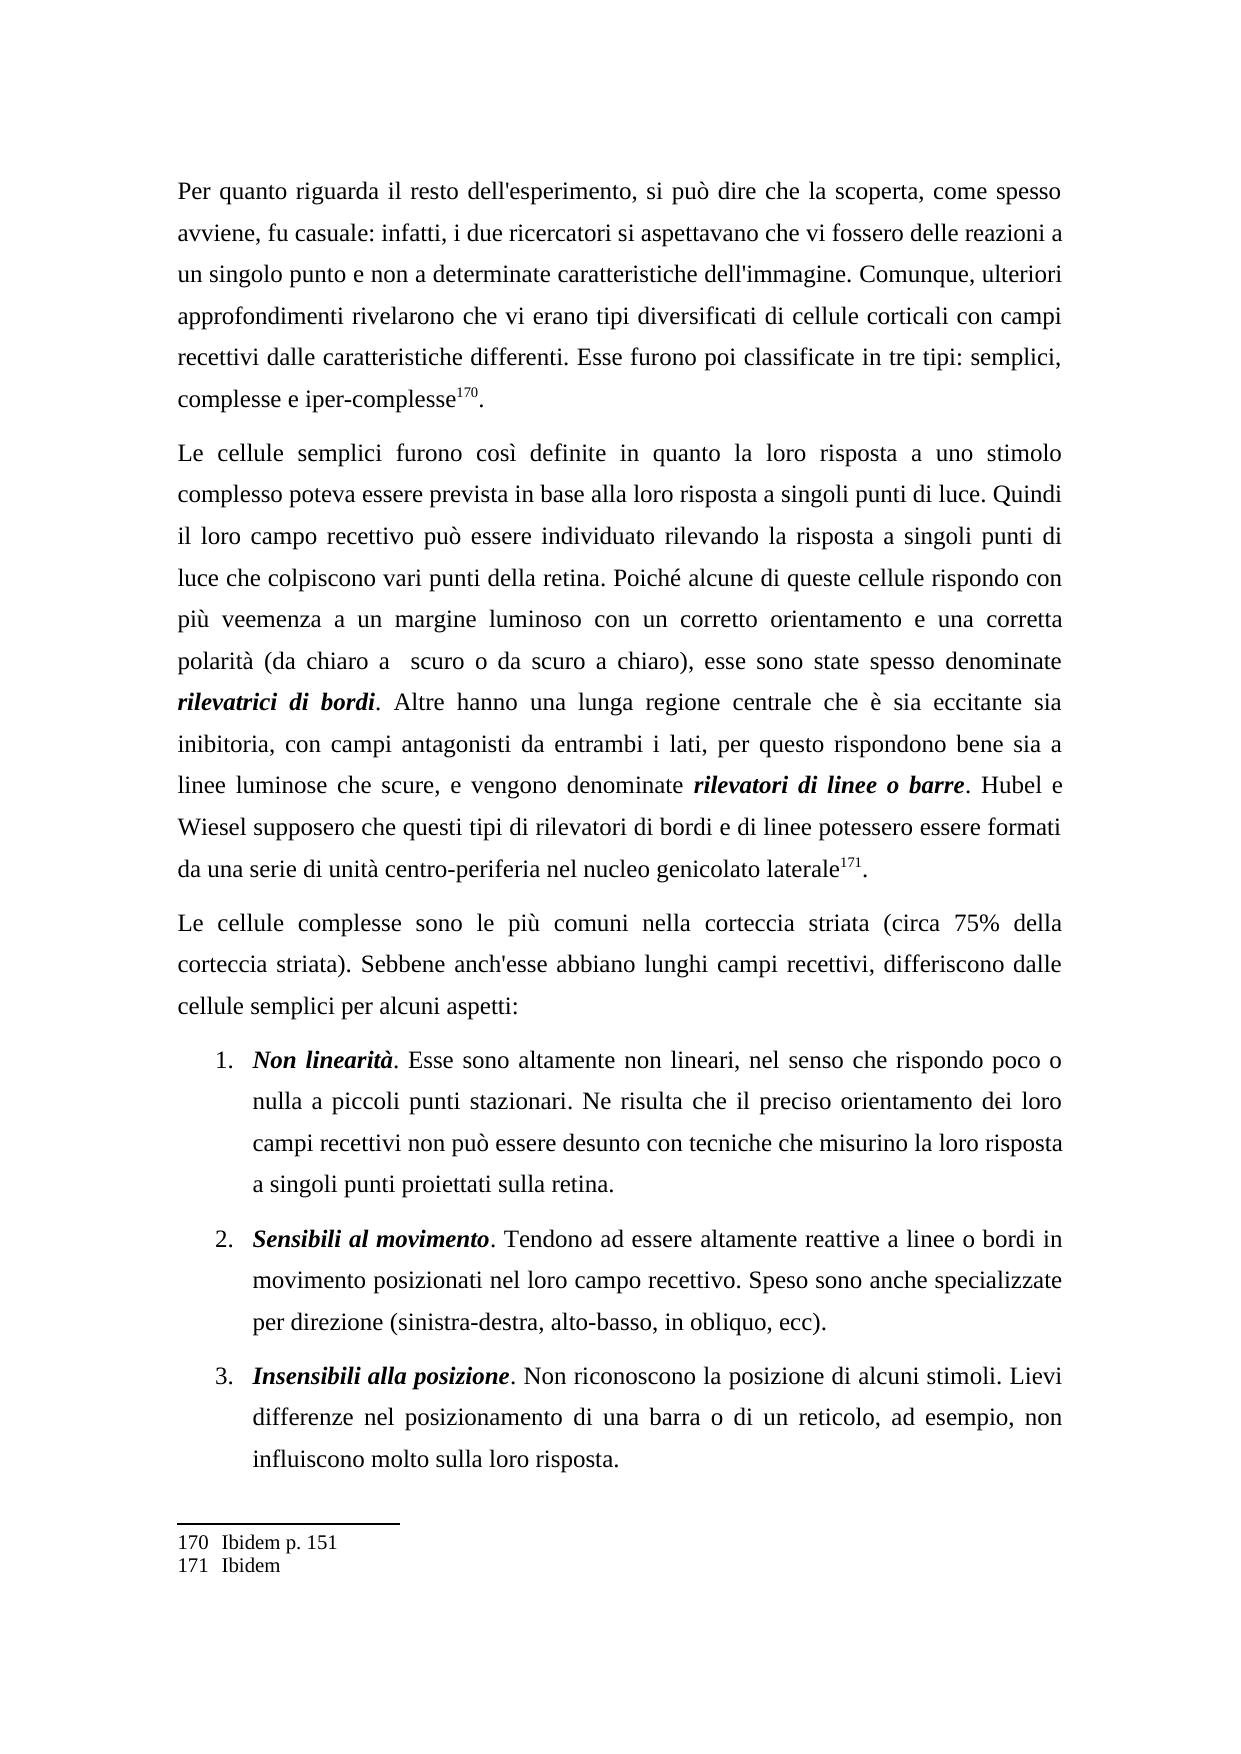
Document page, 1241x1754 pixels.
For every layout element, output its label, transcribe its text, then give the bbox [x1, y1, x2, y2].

text Ibidem p. 151 [177, 1531, 1063, 1554]
list Non linearità. Esse sono altamente non lineari, nel senso che rispondo poco o nulla a piccoli punti stazionari. Ne risulta che il preciso orientamento dei loro campi recettivi non può essere desunto con tecniche che misurino la loro risposta a singoli punti proiettati sulla retina. [215, 1046, 1063, 1198]
text Per quanto riguarda il resto dell'esperimento, si può dire che la scoperta, come spesso avviene, fu casuale: infatti, i due ricercatori si aspettavano che vi fossero delle reazioni a un singolo punto e non a determinate caratteristiche dell'immagine. Comunque, ulteriori approfondimenti rivelarono che vi erano tipi diversificati di cellule corticali con campi recettivi dalle caratteristiche differenti. Esse furono poi classificate in tre tipi: semplici, complesse e iper-complesse. [177, 177, 1063, 413]
text Le cellule complesse sono le più comuni nella corteccia striata (circa 75% della corteccia striata). Sebbene anch'esse abbiano lunghi campi recettivi, differiscono dalle cellule semplici per alcuni aspetti: [177, 909, 1063, 1019]
text Ibidem [177, 1554, 1063, 1577]
list Sensibili al movimento. Tendono ad essere altamente reattive a linee o bordi in movimento posizionati nel loro campo recettivo. Speso sono anche specializzate per direzione (sinistra-destra, alto-basso, in obliquo, ecc). [215, 1225, 1063, 1336]
text Le cellule semplici furono così definite in quanto la loro risposta a uno stimolo complesso poteva essere prevista in base alla loro risposta a singoli punti di luce. Quindi il loro campo recettivo può essere individuato rilevando la risposta a singoli punti di luce che colpiscono vari punti della retina. Poiché alcune di queste cellule rispondo con più veemenza a un margine luminoso con un corretto orientamento e una corretta polarità (da chiaro a scuro o da scuro a chiaro), esse sono state spesso denominate rilevatrici di bordi. Altre hanno una lunga regione centrale che è sia eccitante sia inibitoria, con campi antagonisti da entrambi i lati, per questo rispondono bene sia a linee luminose che scure, e vengono denominate rilevatori di linee o barre. Hubel e Wiesel supposero che questi tipi di rilevatori di bordi e di linee potessero essere formati da una serie di unità centro-periferia nel nucleo genicolato laterale. [177, 439, 1063, 882]
list Insensibili alla posizione. Non riconoscono la posizione di alcuni stimoli. Lievi differenze nel posizionamento di una barra o di un reticolo, ad esempio, non influiscono molto sulla loro risposta. [215, 1362, 1063, 1473]
